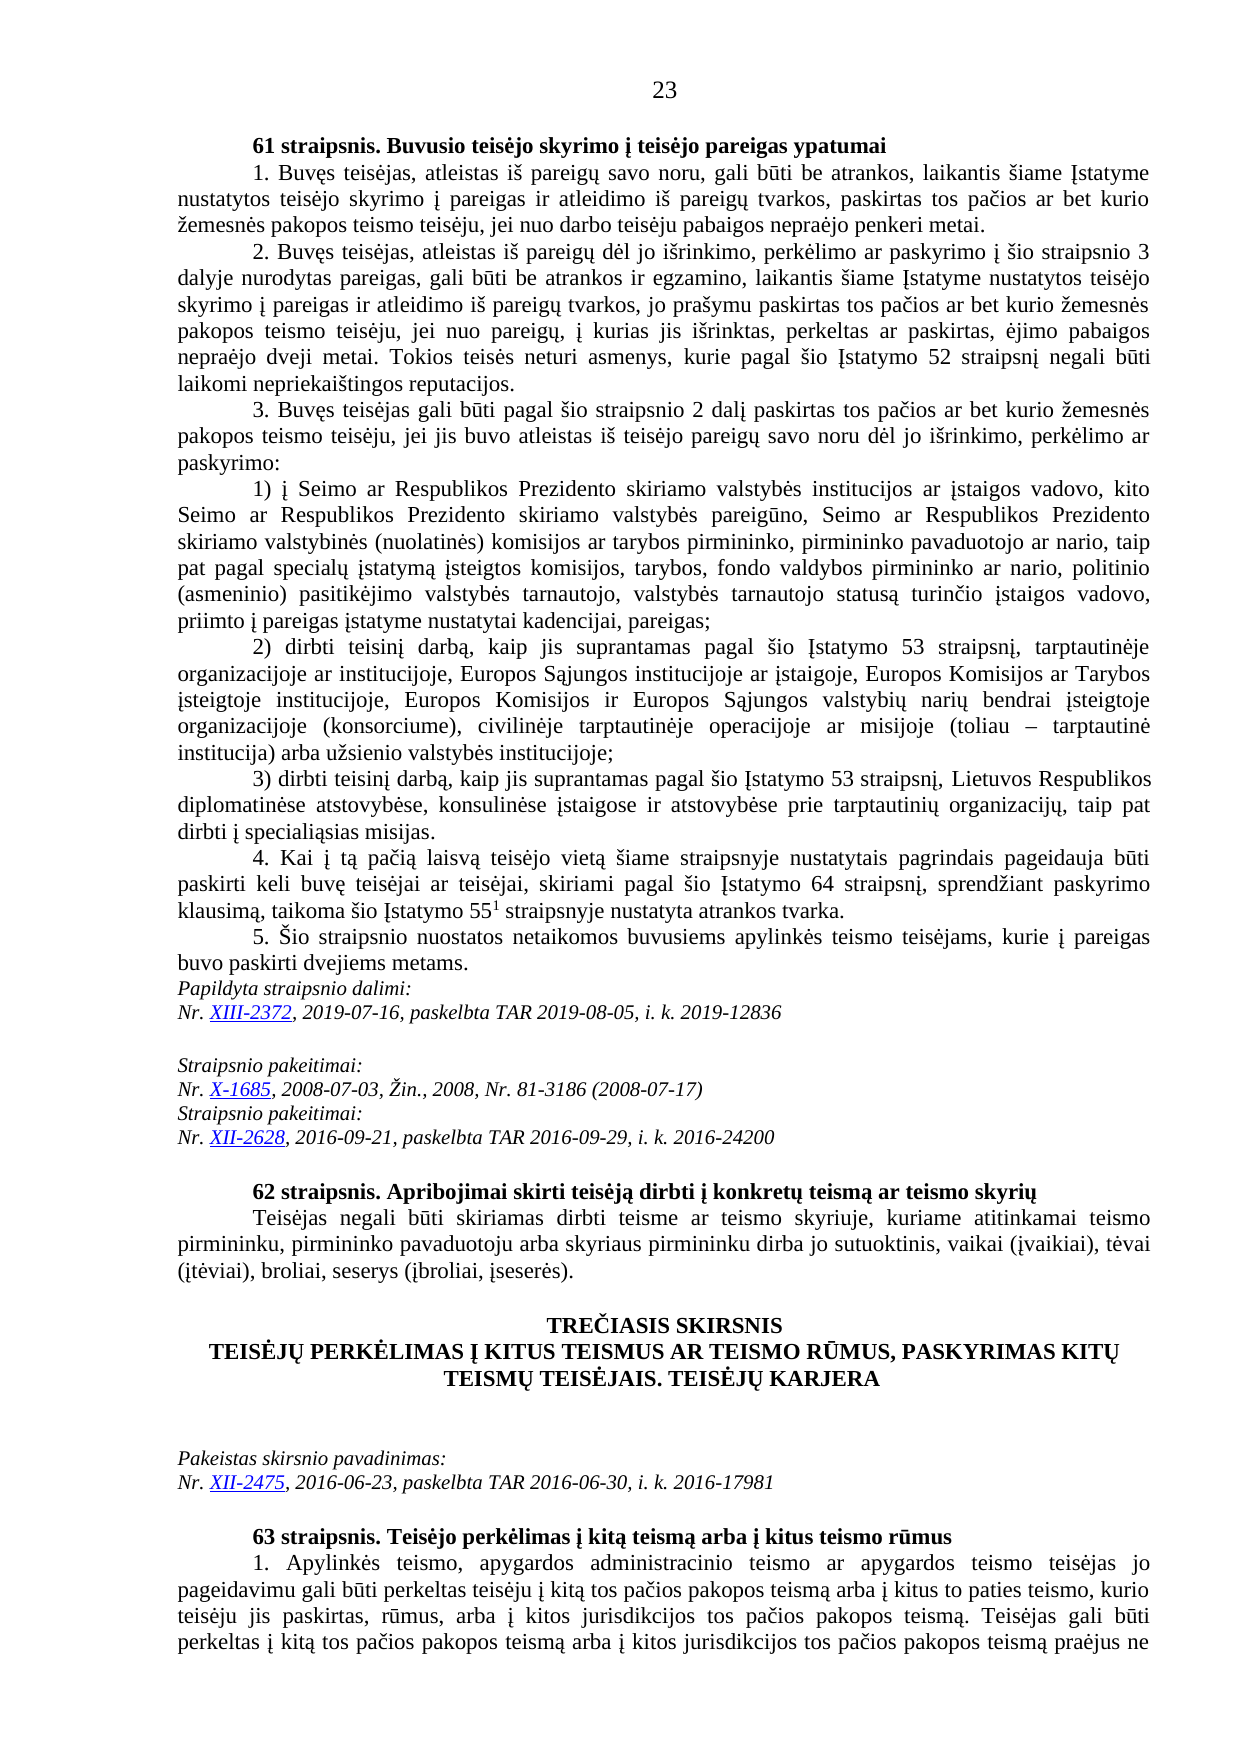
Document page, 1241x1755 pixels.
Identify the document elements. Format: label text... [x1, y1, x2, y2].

text 4. Kai į tą pačią laisvą teisėjo vietą šiame straipsnyje nustatytais pagrindais pageidauja būti paskirti keli buvę teisėjai ar teisėjai, skiriami pagal šio Įstatymo 64 straipsnį, sprendžiant paskyrimo klausimą, taikoma šio Įstatymo 551 straipsnyje nustatyta atrankos tvarka. [177, 844, 1152, 923]
text Pakeistas skirsnio pavadinimas: [177, 1446, 1152, 1470]
text 2) dirbti teisinį darbą, kaip jis suprantamas pagal šio Įstatymo 53 straipsnį, tarptautinėje organizacijoje ar institucijoje, Europos Sąjungos institucijoje ar įstaigoje, Europos Komisijos ar Tarybos įsteigtoje institucijoje, Europos Komisijos ir Europos Sąjungos valstybių narių bendrai įsteigtoje organizacijoje (konsorciume), civilinėje tarptautinėje operacijoje ar misijoje (toliau – tarptautinė institucija) arba užsienio valstybės institucijoje; [177, 633, 1152, 765]
text Nr. X-1685, 2008-07-03, Žin., 2008, Nr. 81-3186 (2008-07-17) [177, 1077, 1152, 1101]
text 61 straipsnis. Buvusio teisėjo skyrimo į teisėjo pareigas ypatumai [177, 132, 1152, 159]
text TEISĖJŲ PERKĖLIMAS Į KITUS TEISMUS AR TEISMO RŪMUS, PASKYRIMAS KITŲ TEISMŲ TEISĖJAIS. TEISĖJŲ KARJERA [177, 1338, 1152, 1391]
text 1. Buvęs teisėjas, atleistas iš pareigų savo noru, gali būti be atrankos, laikantis šiame Įstatyme nustatytos teisėjo skyrimo į pareigas ir atleidimo iš pareigų tvarkos, paskirtas tos pačios ar bet kurio žemesnės pakopos teismo teisėju, jei nuo darbo teisėju pabaigos nepraėjo penkeri metai. [177, 159, 1152, 238]
text Nr. XII-2475, 2016-06-23, paskelbta TAR 2016-06-30, i. k. 2016-17981 [177, 1470, 1152, 1494]
text Papildyta straipsnio dalimi: [177, 976, 1152, 1000]
text Straipsnio pakeitimai: [177, 1053, 1152, 1077]
text 3. Buvęs teisėjas gali būti pagal šio straipsnio 2 dalį paskirtas tos pačios ar bet kurio žemesnės pakopos teismo teisėju, jei jis buvo atleistas iš teisėjo pareigų savo noru dėl jo išrinkimo, perkėlimo ar paskyrimo: [177, 396, 1152, 475]
text 1. Apylinkės teismo, apygardos administracinio teismo ar apygardos teismo teisėjas jo pageidavimu gali būti perkeltas teisėju į kitą tos pačios pakopos teismą arba į kitus to paties teismo, kurio teisėju jis paskirtas, rūmus, arba į kitos jurisdikcijos tos pačios pakopos teismą. Teisėjas gali būti perkeltas į kitą tos pačios pakopos teismą arba į kitos jurisdikcijos tos pačios pakopos teismą praėjus ne [177, 1549, 1152, 1655]
text 5. Šio straipsnio nuostatos netaikomos buvusiems apylinkės teismo teisėjams, kurie į pareigas buvo paskirti dvejiems metams. [177, 923, 1152, 976]
text 62 straipsnis. Apribojimai skirti teisėją dirbti į konkretų teismą ar teismo skyrių [252, 1178, 1152, 1204]
text TREČIASIS SKIRSNIS [177, 1312, 1152, 1338]
text Teisėjas negali būti skiriamas dirbti teisme ar teismo skyriuje, kuriame atitinkamai teismo pirmininku, pirmininko pavaduotoju arba skyriaus pirmininku dirba jo sutuoktinis, vaikai (įvaikiai), tėvai (įtėviai), broliai, seserys (įbroliai, įseserės). [177, 1204, 1152, 1283]
text Nr. XIII-2372, 2019-07-16, paskelbta TAR 2019-08-05, i. k. 2019-12836 [177, 1000, 1152, 1024]
text Nr. XII-2628, 2016-09-21, paskelbta TAR 2016-09-29, i. k. 2016-24200 [177, 1125, 1152, 1149]
text 63 straipsnis. Teisėjo perkėlimas į kitą teismą arba į kitus teismo rūmus [177, 1523, 1152, 1549]
text 2. Buvęs teisėjas, atleistas iš pareigų dėl jo išrinkimo, perkėlimo ar paskyrimo į šio straipsnio 3 dalyje nurodytas pareigas, gali būti be atrankos ir egzamino, laikantis šiame Įstatyme nustatytos teisėjo skyrimo į pareigas ir atleidimo iš pareigų tvarkos, jo prašymu paskirtas tos pačios ar bet kurio žemesnės pakopos teismo teisėju, jei nuo pareigų, į kurias jis išrinktas, perkeltas ar paskirtas, ėjimo pabaigos nepraėjo dveji metai. Tokios teisės neturi asmenys, kurie pagal šio Įstatymo 52 straipsnį negali būti laikomi nepriekaištingos reputacijos. [177, 238, 1152, 396]
text Straipsnio pakeitimai: [177, 1101, 1152, 1125]
text 1) į Seimo ar Respublikos Prezidento skiriamo valstybės institucijos ar įstaigos vadovo, kito Seimo ar Respublikos Prezidento skiriamo valstybės pareigūno, Seimo ar Respublikos Prezidento skiriamo valstybinės (nuolatinės) komisijos ar tarybos pirmininko, pirmininko pavaduotojo ar nario, taip pat pagal specialų įstatymą įsteigtos komisijos, tarybos, fondo valdybos pirmininko ar nario, politinio (asmeninio) pasitikėjimo valstybės tarnautojo, valstybės tarnautojo statusą turinčio įstaigos vadovo, priimto į pareigas įstatyme nustatytai kadencijai, pareigas; [177, 475, 1152, 633]
text 3) dirbti teisinį darbą, kaip jis suprantamas pagal šio Įstatymo 53 straipsnį, Lietuvos Respublikos diplomatinėse atstovybėse, konsulinėse įstaigose ir atstovybėse prie tarptautinių organizacijų, taip pat dirbti į specialiąsias misijas. [177, 765, 1152, 844]
